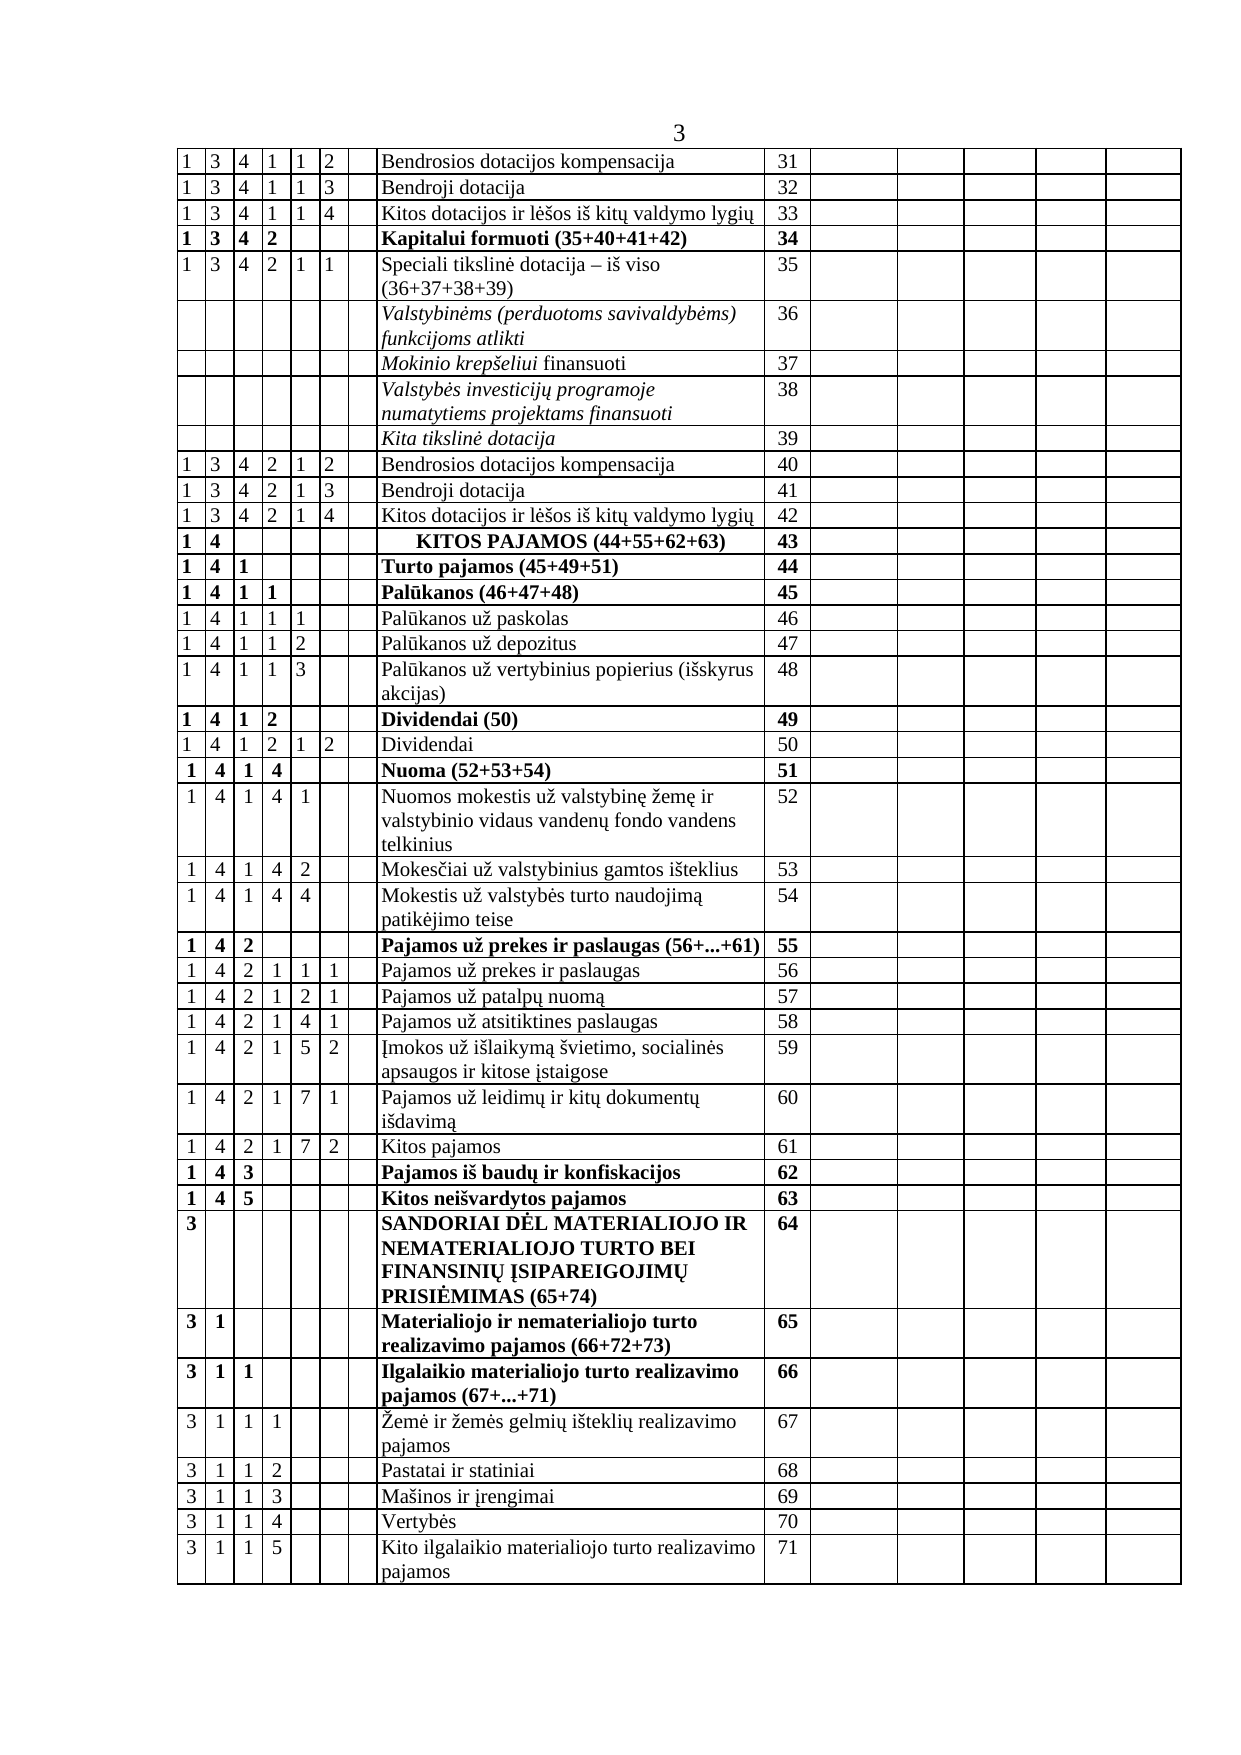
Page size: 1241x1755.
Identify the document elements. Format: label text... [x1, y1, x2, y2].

table_cell 4 [258, 503, 262, 527]
table_cell 1 [321, 252, 348, 300]
table_cell [811, 301, 897, 349]
table_cell [344, 1484, 348, 1508]
table_cell 43 [806, 529, 810, 553]
table_cell [898, 252, 963, 300]
table_cell 1 [201, 175, 205, 199]
table_cell 1 [258, 1484, 262, 1508]
table_cell [263, 426, 267, 450]
table_cell [965, 1409, 1035, 1457]
table_cell [344, 707, 348, 731]
table_cell [263, 351, 267, 375]
table_cell [235, 377, 262, 425]
table_cell [893, 201, 897, 224]
table_cell 2 [263, 226, 267, 250]
table_cell [893, 707, 897, 731]
table_cell 42 [765, 503, 769, 527]
table_cell [898, 1211, 963, 1308]
table_cell [1037, 784, 1105, 856]
table_cell [811, 1535, 897, 1583]
table_cell [898, 1085, 963, 1133]
table_cell [811, 958, 815, 982]
table_cell 35 [765, 252, 810, 300]
table_cell 36 [765, 301, 810, 349]
table_cell [1037, 883, 1105, 931]
table_cell 1 [235, 1535, 262, 1583]
table_cell 43 [765, 529, 769, 553]
table_cell 1 [206, 1458, 210, 1482]
table_cell [811, 707, 815, 731]
table_cell 4 [258, 452, 262, 476]
table_cell [898, 377, 963, 425]
table_cell [344, 631, 348, 655]
table_cell [1107, 301, 1180, 349]
table_cell 53 [765, 857, 769, 881]
table_cell 3 [292, 657, 319, 705]
table_cell 3 [178, 1535, 205, 1583]
table_cell [344, 1186, 348, 1210]
table_cell 4 [206, 1135, 210, 1158]
table_cell 1 [263, 958, 267, 982]
table_cell 1 [201, 580, 205, 604]
table_cell [206, 301, 233, 349]
table_cell [344, 226, 348, 250]
table_cell [292, 1309, 319, 1357]
table_cell [893, 1135, 897, 1158]
table_cell [811, 1010, 815, 1033]
table_cell [258, 351, 262, 375]
table_cell [344, 580, 348, 604]
table_cell 1 [258, 1458, 262, 1482]
table_cell 69 [806, 1484, 810, 1508]
table_cell 1 [263, 631, 267, 655]
table_cell [965, 1309, 1035, 1357]
table_cell 41 [765, 478, 769, 502]
table_cell [321, 1359, 348, 1407]
table_cell 1 [201, 732, 205, 756]
table_cell 4 [206, 1160, 210, 1184]
table_cell [893, 933, 897, 957]
table_cell 1 [258, 857, 262, 881]
table_cell [292, 1535, 319, 1583]
table_cell [1107, 377, 1180, 425]
table_cell [811, 201, 815, 224]
table_cell [258, 426, 262, 450]
table_cell [893, 1458, 897, 1482]
table_cell 4 [206, 657, 233, 705]
table_cell 1 [201, 201, 205, 224]
table_cell 4 [206, 732, 210, 756]
table_cell 1 [178, 1085, 205, 1133]
table_cell 4 [206, 529, 210, 553]
table_cell 2 [344, 732, 348, 756]
table_cell 31 [765, 149, 769, 173]
table_cell 1 [258, 631, 262, 655]
table_cell [349, 1409, 376, 1457]
table_cell 61 [806, 1135, 810, 1158]
table_cell [811, 984, 815, 1008]
table_cell [344, 351, 348, 375]
table_cell 1 [258, 707, 262, 731]
table_cell 2 [344, 149, 348, 173]
table_cell [201, 426, 205, 450]
table_cell 1 [292, 252, 319, 300]
table_cell 68 [765, 1458, 769, 1482]
table_cell 67 [765, 1409, 810, 1457]
table_cell 2 [258, 1135, 262, 1158]
table_cell [349, 657, 376, 705]
table_cell 1 [201, 1160, 205, 1184]
table_cell 1 [201, 1186, 205, 1210]
table_cell 3 [201, 1458, 205, 1482]
table_cell 46 [806, 606, 810, 630]
table_cell [263, 1186, 267, 1210]
table_cell 42 [806, 503, 810, 527]
table_cell 38 [765, 377, 810, 425]
table_cell 64 [765, 1211, 810, 1308]
table_cell [811, 883, 897, 931]
table_cell [344, 933, 348, 957]
table_cell [893, 555, 897, 578]
table_cell [965, 657, 1035, 705]
table_cell [898, 784, 963, 856]
table_cell [344, 857, 348, 881]
table_cell [893, 503, 897, 527]
table_cell 2 [263, 1458, 267, 1482]
table_cell [811, 1510, 815, 1533]
table_cell [811, 580, 815, 604]
table_cell [893, 606, 897, 630]
table_cell 1 [263, 580, 267, 604]
table_cell 1 [263, 1135, 267, 1158]
table_cell 4 [206, 555, 210, 578]
table_cell 1 [178, 252, 205, 300]
table_cell 2 [258, 933, 262, 957]
table_cell 1 [206, 1409, 233, 1457]
table_cell 1 [201, 478, 205, 502]
table_cell [811, 1309, 897, 1357]
table_cell [811, 1409, 897, 1457]
table_cell [349, 1035, 376, 1083]
table_cell 45 [765, 580, 769, 604]
table_cell [811, 452, 815, 476]
table_cell 65 [765, 1309, 810, 1357]
table_cell 1 [201, 503, 205, 527]
table_cell [263, 377, 290, 425]
table_cell 34 [765, 226, 769, 250]
table_cell 1 [201, 933, 205, 957]
table_cell 1 [263, 1035, 290, 1083]
table_cell 3 [206, 175, 210, 199]
table_cell [811, 933, 815, 957]
table_cell [1107, 1085, 1180, 1133]
table_cell 4 [206, 958, 210, 982]
table_cell 1 [321, 1085, 348, 1133]
table_cell [811, 377, 897, 425]
table_cell 4 [258, 478, 262, 502]
table_cell [344, 555, 348, 578]
table_cell [321, 883, 348, 931]
table_cell [263, 529, 267, 553]
table_cell [893, 351, 897, 375]
table_cell 1 [178, 883, 205, 931]
table_cell 1 [178, 1035, 205, 1083]
table_cell [965, 1535, 1035, 1583]
table_cell 1 [258, 580, 262, 604]
table_cell 2 [263, 452, 267, 476]
table_cell 54 [765, 883, 810, 931]
table_cell [235, 1211, 262, 1308]
table_cell [811, 657, 897, 705]
table_cell [811, 732, 815, 756]
table_cell [898, 1035, 963, 1083]
table_cell 1 [235, 1409, 262, 1457]
table_cell [965, 252, 1035, 300]
table_cell 2 [344, 452, 348, 476]
table_cell [206, 1211, 233, 1308]
table_cell 2 [344, 1135, 348, 1158]
table_cell [321, 1535, 348, 1583]
table_cell 1 [201, 149, 205, 173]
table_cell 4 [263, 784, 290, 856]
table_cell 4 [206, 984, 210, 1008]
table_cell [898, 883, 963, 931]
table_cell [965, 377, 1035, 425]
table_cell 66 [765, 1359, 810, 1407]
table_cell [321, 1409, 348, 1457]
table_cell [349, 1309, 376, 1357]
table_cell 2 [263, 503, 267, 527]
table_cell [811, 252, 897, 300]
table_cell [349, 1211, 376, 1308]
table_cell 1 [235, 657, 262, 705]
table_cell 1 [263, 1010, 267, 1033]
table_cell [292, 1409, 319, 1457]
table_cell [1107, 883, 1180, 931]
table_cell 3 [178, 1359, 205, 1407]
table_cell [965, 883, 1035, 931]
table_cell 1 [201, 555, 205, 578]
table_cell 63 [765, 1186, 769, 1210]
table_cell [811, 478, 815, 502]
table_cell [201, 351, 205, 375]
table_cell [349, 883, 376, 931]
table_cell [292, 1359, 319, 1407]
table_cell 2 [235, 1035, 262, 1083]
table_cell [349, 252, 376, 300]
table_cell 57 [806, 984, 810, 1008]
table_cell [1107, 1409, 1180, 1457]
table_cell [321, 1309, 348, 1357]
table_cell [893, 1186, 897, 1210]
table_cell 57 [765, 984, 769, 1008]
table_cell [811, 1135, 815, 1158]
table_cell 4 [206, 857, 210, 881]
table_cell [206, 377, 233, 425]
table_cell 1 [206, 1484, 210, 1508]
table_cell [811, 758, 815, 782]
table_cell [1037, 1085, 1105, 1133]
table_cell [893, 958, 897, 982]
table_cell 4 [258, 226, 262, 250]
table_cell [811, 606, 815, 630]
table_cell 4 [292, 883, 319, 931]
table_cell [349, 377, 376, 425]
table_cell 71 [765, 1535, 810, 1583]
table_cell [811, 631, 815, 655]
table_cell [349, 1359, 376, 1407]
table_cell 5 [263, 1535, 290, 1583]
table_cell [344, 1160, 348, 1184]
table_cell 3 [178, 1309, 205, 1357]
table_cell 68 [806, 1458, 810, 1482]
table_cell [893, 1010, 897, 1033]
table_cell 1 [201, 984, 205, 1008]
table_cell [811, 1085, 897, 1133]
table_cell [1037, 377, 1105, 425]
table_cell 40 [806, 452, 810, 476]
table_cell 1 [206, 1359, 233, 1407]
table_cell [235, 1309, 262, 1357]
table_cell [263, 1359, 290, 1407]
table_cell 4 [206, 1035, 233, 1083]
table_cell [1037, 657, 1105, 705]
table_cell 1 [201, 707, 205, 731]
table_cell 32 [765, 175, 769, 199]
table_cell 1 [263, 657, 290, 705]
table_cell 55 [765, 933, 769, 957]
table_cell [811, 226, 815, 250]
table_cell [811, 503, 815, 527]
table_cell 63 [806, 1186, 810, 1210]
table_cell 1 [201, 1010, 205, 1033]
table_cell 3 [201, 1484, 205, 1508]
table_cell [965, 784, 1035, 856]
table_cell 1 [263, 984, 267, 1008]
table_cell [258, 529, 262, 553]
table_cell 4 [206, 933, 210, 957]
table_cell [965, 1211, 1035, 1308]
table_cell [811, 1160, 815, 1184]
table_cell 4 [206, 606, 210, 630]
table_cell [1107, 252, 1180, 300]
table_cell [893, 175, 897, 199]
table_cell 2 [258, 984, 262, 1008]
table_cell 3 [206, 252, 233, 300]
table_cell 1 [206, 1535, 233, 1583]
table_cell [893, 226, 897, 250]
table_cell [893, 1484, 897, 1508]
table_cell 1 [263, 606, 267, 630]
table_cell [263, 1211, 290, 1308]
table_cell [965, 1359, 1035, 1407]
table_cell [263, 301, 290, 349]
table_cell [344, 606, 348, 630]
table_cell [321, 784, 348, 856]
table_cell 61 [765, 1135, 769, 1158]
table_cell 58 [765, 1010, 769, 1033]
table_cell 50 [765, 732, 769, 756]
table_cell 52 [765, 784, 810, 856]
table_cell [893, 529, 897, 553]
table_cell 1 [201, 606, 205, 630]
table_cell [811, 1458, 815, 1482]
table_cell 2 [235, 1085, 262, 1133]
table_cell [1037, 301, 1105, 349]
table_cell 4 [258, 175, 262, 199]
table_cell [1037, 252, 1105, 300]
table_cell 4 [206, 1010, 210, 1033]
table_cell 41 [806, 478, 810, 502]
table_cell 4 [206, 784, 233, 856]
table_cell 3 [258, 1160, 262, 1184]
table_cell [344, 1510, 348, 1533]
table_cell 44 [806, 555, 810, 578]
table_cell 2 [263, 732, 267, 756]
table_cell 31 [806, 149, 810, 173]
table_cell 4 [263, 1510, 267, 1533]
table_cell [898, 657, 963, 705]
table_cell 4 [263, 883, 290, 931]
table_cell [811, 1186, 815, 1210]
table_cell [893, 758, 897, 782]
table_cell 39 [765, 426, 769, 450]
table_cell 1 [258, 606, 262, 630]
table_cell 4 [206, 1085, 233, 1133]
table_cell [1107, 1535, 1180, 1583]
table_cell [344, 1458, 348, 1482]
table_cell 3 [206, 226, 210, 250]
table_cell 58 [806, 1010, 810, 1033]
table_cell [893, 631, 897, 655]
table_cell 1 [235, 1359, 262, 1407]
table_cell [1037, 1035, 1105, 1083]
table_cell [1107, 657, 1180, 705]
table_cell 1 [201, 226, 205, 250]
table_cell [811, 1484, 815, 1508]
table_cell [965, 301, 1035, 349]
table_cell [263, 1309, 290, 1357]
table_cell 1 [258, 555, 262, 578]
table_cell 47 [806, 631, 810, 655]
table_cell [811, 784, 897, 856]
table_cell [1037, 1409, 1105, 1457]
table_cell 1 [344, 958, 348, 982]
table_cell [292, 377, 319, 425]
table_cell 4 [258, 149, 262, 173]
table_cell 1 [344, 1010, 348, 1033]
table_cell [811, 857, 815, 881]
table_cell 4 [206, 883, 233, 931]
table_cell 2 [258, 1010, 262, 1033]
table_cell [292, 301, 319, 349]
table_cell [893, 580, 897, 604]
table_cell [349, 1085, 376, 1133]
table_cell 56 [765, 958, 769, 982]
table_cell 1 [201, 857, 205, 881]
table_cell [811, 175, 815, 199]
table_cell [811, 1359, 897, 1407]
table_cell [898, 1535, 963, 1583]
table_cell [1037, 1309, 1105, 1357]
table_cell [811, 529, 815, 553]
table_cell 3 [201, 1510, 205, 1533]
table_cell 7 [292, 1085, 319, 1133]
table_cell 4 [206, 758, 210, 782]
table_cell [263, 933, 267, 957]
table_cell [893, 452, 897, 476]
table_cell 4 [206, 631, 210, 655]
table_cell 2 [263, 252, 290, 300]
table_cell [1037, 1211, 1105, 1308]
table_cell 55 [806, 933, 810, 957]
table_cell 50 [806, 732, 810, 756]
table_cell 3 [206, 503, 210, 527]
table_cell 70 [806, 1510, 810, 1533]
table_cell 3 [206, 201, 210, 224]
table_cell 49 [806, 707, 810, 731]
table_cell 3 [344, 478, 348, 502]
table_cell [898, 301, 963, 349]
table_cell 1 [178, 784, 205, 856]
table_cell [1107, 1359, 1180, 1407]
table_cell 4 [263, 758, 267, 782]
table_cell 1 [263, 1085, 290, 1133]
table_cell [178, 301, 205, 349]
table_cell 4 [258, 201, 262, 224]
table_cell 5 [258, 1186, 262, 1210]
table_cell [898, 1359, 963, 1407]
table_cell [206, 351, 210, 375]
table_cell 3 [344, 175, 348, 199]
table_cell 34 [806, 226, 810, 250]
table_cell [321, 1211, 348, 1308]
table_cell 1 [263, 149, 267, 173]
table_cell [893, 426, 897, 450]
table_cell 62 [806, 1160, 810, 1184]
table_cell [811, 149, 815, 173]
table_cell [321, 377, 348, 425]
table_cell [344, 529, 348, 553]
table_cell 1 [258, 1510, 262, 1533]
table_cell 1 [201, 452, 205, 476]
table_cell [263, 1160, 267, 1184]
table_cell 40 [765, 452, 769, 476]
table_cell [893, 478, 897, 502]
table_cell 56 [806, 958, 810, 982]
table_cell [349, 1535, 376, 1583]
table_cell 37 [806, 351, 810, 375]
table_cell [965, 1035, 1035, 1083]
table_cell 51 [806, 758, 810, 782]
table_cell 4 [206, 707, 210, 731]
table_cell [893, 1160, 897, 1184]
table_cell 59 [765, 1035, 810, 1083]
table_cell [344, 758, 348, 782]
table_cell [893, 1510, 897, 1533]
table_cell [1037, 1535, 1105, 1583]
table_cell 49 [765, 707, 769, 731]
table_cell [235, 301, 262, 349]
table_cell 2 [258, 958, 262, 982]
table_cell [811, 426, 815, 450]
table_cell 32 [806, 175, 810, 199]
table_cell 51 [765, 758, 769, 782]
table_cell [898, 1309, 963, 1357]
table_cell 47 [765, 631, 769, 655]
table_cell 1 [292, 784, 319, 856]
table_cell 4 [263, 857, 267, 881]
table_cell 48 [765, 657, 810, 705]
table_cell 3 [206, 478, 210, 502]
table_cell 3 [178, 1409, 205, 1457]
table_cell [178, 377, 205, 425]
table_cell 1 [201, 758, 205, 782]
table_cell 44 [765, 555, 769, 578]
table_cell [344, 426, 348, 450]
table_cell 3 [206, 149, 210, 173]
table_cell [1107, 784, 1180, 856]
table_cell 46 [765, 606, 769, 630]
table_cell 1 [263, 1409, 290, 1457]
table_cell 1 [263, 201, 267, 224]
table_cell 1 [201, 958, 205, 982]
table_cell [893, 984, 897, 1008]
table_cell 33 [806, 201, 810, 224]
table_cell 3 [178, 1211, 205, 1308]
table_cell [1107, 1035, 1180, 1083]
table_cell 1 [263, 175, 267, 199]
table_cell 1 [235, 784, 262, 856]
table_cell [321, 301, 348, 349]
table_cell [811, 351, 815, 375]
table_cell 4 [344, 503, 348, 527]
table_cell 1 [201, 631, 205, 655]
table_cell 4 [206, 580, 210, 604]
table_cell 1 [235, 883, 262, 931]
table_cell 1 [206, 1309, 233, 1357]
table_cell 2 [263, 478, 267, 502]
table_cell 1 [258, 732, 262, 756]
table_cell 1 [206, 1510, 210, 1533]
table_cell 70 [765, 1510, 769, 1533]
table_cell 2 [263, 707, 267, 731]
table_cell [965, 1085, 1035, 1133]
table_cell 60 [765, 1085, 810, 1133]
table_cell 1 [258, 758, 262, 782]
table_cell 4 [235, 252, 262, 300]
table_cell 4 [344, 201, 348, 224]
table_cell [898, 1409, 963, 1457]
table_cell 5 [292, 1035, 319, 1083]
table_cell [1037, 1359, 1105, 1407]
table_cell 33 [765, 201, 769, 224]
table_cell 39 [806, 426, 810, 450]
table_cell [1107, 1211, 1180, 1308]
table_cell 37 [765, 351, 769, 375]
table_cell [349, 301, 376, 349]
table_cell [893, 732, 897, 756]
table_cell [893, 857, 897, 881]
table_cell 69 [765, 1484, 769, 1508]
table_cell 3 [263, 1484, 267, 1508]
table_cell 1 [344, 984, 348, 1008]
table_cell 62 [765, 1160, 769, 1184]
table_cell [811, 1211, 897, 1308]
table_cell [263, 555, 267, 578]
table_cell [292, 1211, 319, 1308]
table_cell 53 [806, 857, 810, 881]
table_cell [1107, 1309, 1180, 1357]
table_cell 1 [201, 1135, 205, 1158]
table_cell 2 [321, 1035, 348, 1083]
table_cell [206, 426, 210, 450]
table_cell 3 [206, 452, 210, 476]
table_cell [811, 1035, 897, 1083]
table_cell 1 [201, 529, 205, 553]
table_cell [811, 555, 815, 578]
table_cell [349, 784, 376, 856]
table_cell 4 [206, 1186, 210, 1210]
table_cell 45 [806, 580, 810, 604]
table_cell [321, 657, 348, 705]
table_cell 1 [178, 657, 205, 705]
table_cell [893, 149, 897, 173]
